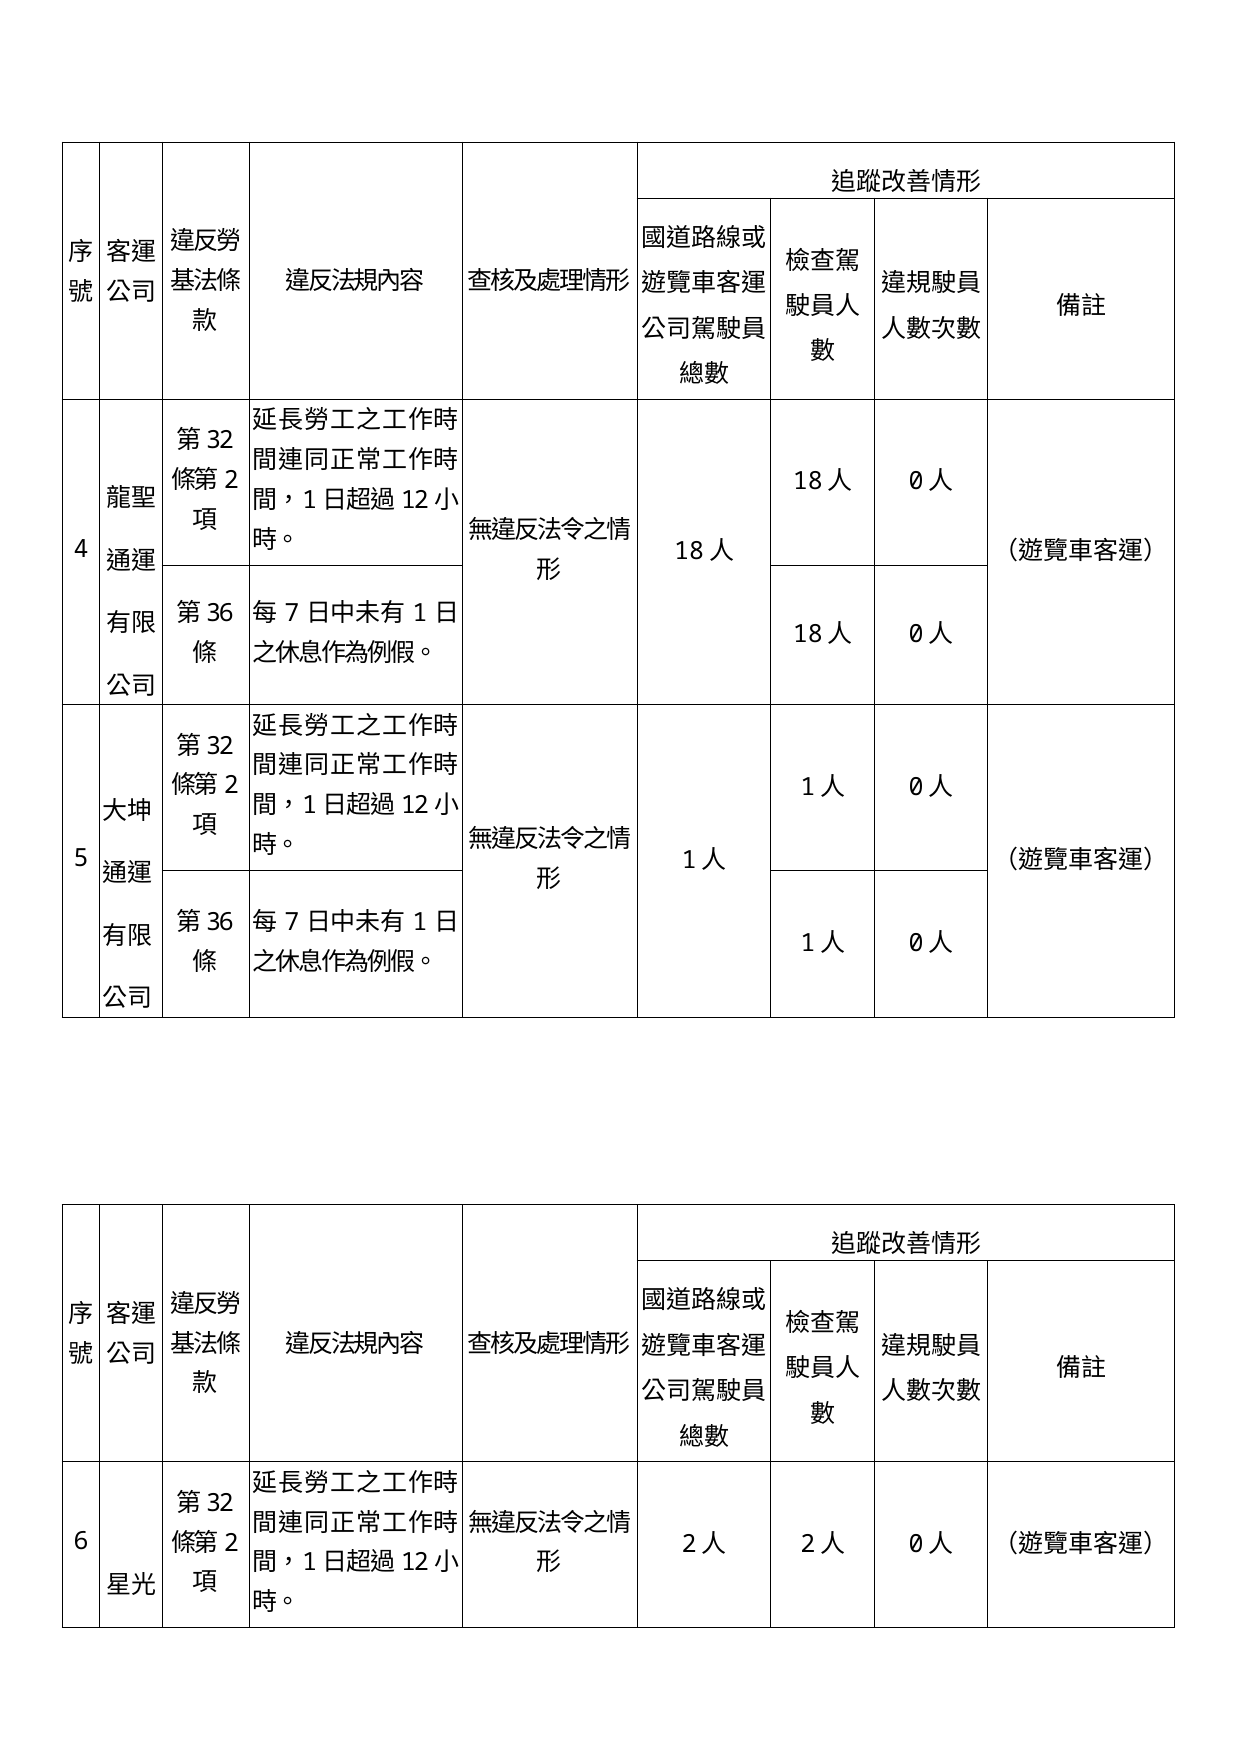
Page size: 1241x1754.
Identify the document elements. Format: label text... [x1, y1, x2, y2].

table_cell 0人 [875, 705, 987, 870]
table_cell 2人 [771, 1462, 874, 1627]
table_cell 國道路線或遊覽車客運公司駕駛員總數 [638, 1261, 770, 1461]
table_header 違反勞基法條款 [163, 143, 249, 399]
table_cell 延長勞工之工作時間連同正常工作時間，1日超過12小時。 [250, 400, 462, 564]
table_cell 0人 [875, 566, 987, 704]
table_header 違反法規內容 [250, 143, 462, 399]
table_header 查核及處理情形 [463, 143, 637, 399]
table_cell 5 [63, 705, 99, 1017]
table_cell 國道路線或遊覽車客運公司駕駛員總數 [638, 199, 770, 399]
table_header 序號 [63, 1205, 99, 1461]
table_cell 2人 [638, 1462, 770, 1627]
table_cell 每7日中未有1日之休息作為例假。 [250, 871, 462, 1017]
table_cell 星光 [100, 1462, 162, 1627]
table_cell 4 [63, 400, 99, 704]
table_cell 0人 [875, 871, 987, 1017]
table_header 追蹤改善情形 [638, 1205, 1174, 1260]
table_cell 違規駛員人數次數 [875, 1261, 987, 1461]
table_cell 第32條第2項 [163, 400, 249, 564]
table_cell 檢查駕駛員人數 [771, 1261, 874, 1461]
table_cell 18人 [638, 400, 770, 704]
table_cell 第36條 [163, 871, 249, 1017]
table_cell 6 [63, 1462, 99, 1627]
table_cell 檢查駕駛員人數 [771, 199, 874, 399]
table_cell 第32條第2項 [163, 1462, 249, 1627]
table_cell （遊覽車客運） [988, 705, 1174, 1017]
table_cell 0人 [875, 400, 987, 564]
table_header 違反法規內容 [250, 1205, 462, 1461]
table_cell （遊覽車客運） [988, 1462, 1174, 1627]
table_cell 備註 [988, 1261, 1174, 1461]
table_header 追蹤改善情形 [638, 143, 1174, 198]
table_cell 1人 [638, 705, 770, 1017]
table_cell 第36條 [163, 566, 249, 704]
table_cell 違規駛員人數次數 [875, 199, 987, 399]
table_cell 18人 [771, 400, 874, 564]
table_header 客運公司 [100, 143, 162, 399]
table_cell 1人 [771, 705, 874, 870]
table_cell 無違反法令之情形 [463, 1462, 637, 1627]
table_header 序號 [63, 143, 99, 399]
table_cell 大坤通運有限公司 [100, 705, 162, 1017]
table_cell 第32條第2項 [163, 705, 249, 870]
table_cell 18人 [771, 566, 874, 704]
table_cell 每7日中未有1日之休息作為例假。 [250, 566, 462, 704]
table_header 查核及處理情形 [463, 1205, 637, 1461]
table_header 客運公司 [100, 1205, 162, 1461]
table_cell 延長勞工之工作時間連同正常工作時間，1日超過12小時。 [250, 1462, 462, 1627]
table_cell 無違反法令之情形 [463, 400, 637, 704]
table_cell 無違反法令之情形 [463, 705, 637, 1017]
table_cell 0人 [875, 1462, 987, 1627]
table_cell 1人 [771, 871, 874, 1017]
table_cell 延長勞工之工作時間連同正常工作時間，1日超過12小時。 [250, 705, 462, 870]
table_cell 龍聖通運有限公司 [100, 400, 162, 704]
table_header 違反勞基法條款 [163, 1205, 249, 1461]
table_cell （遊覽車客運） [988, 400, 1174, 704]
table_cell 備註 [988, 199, 1174, 399]
